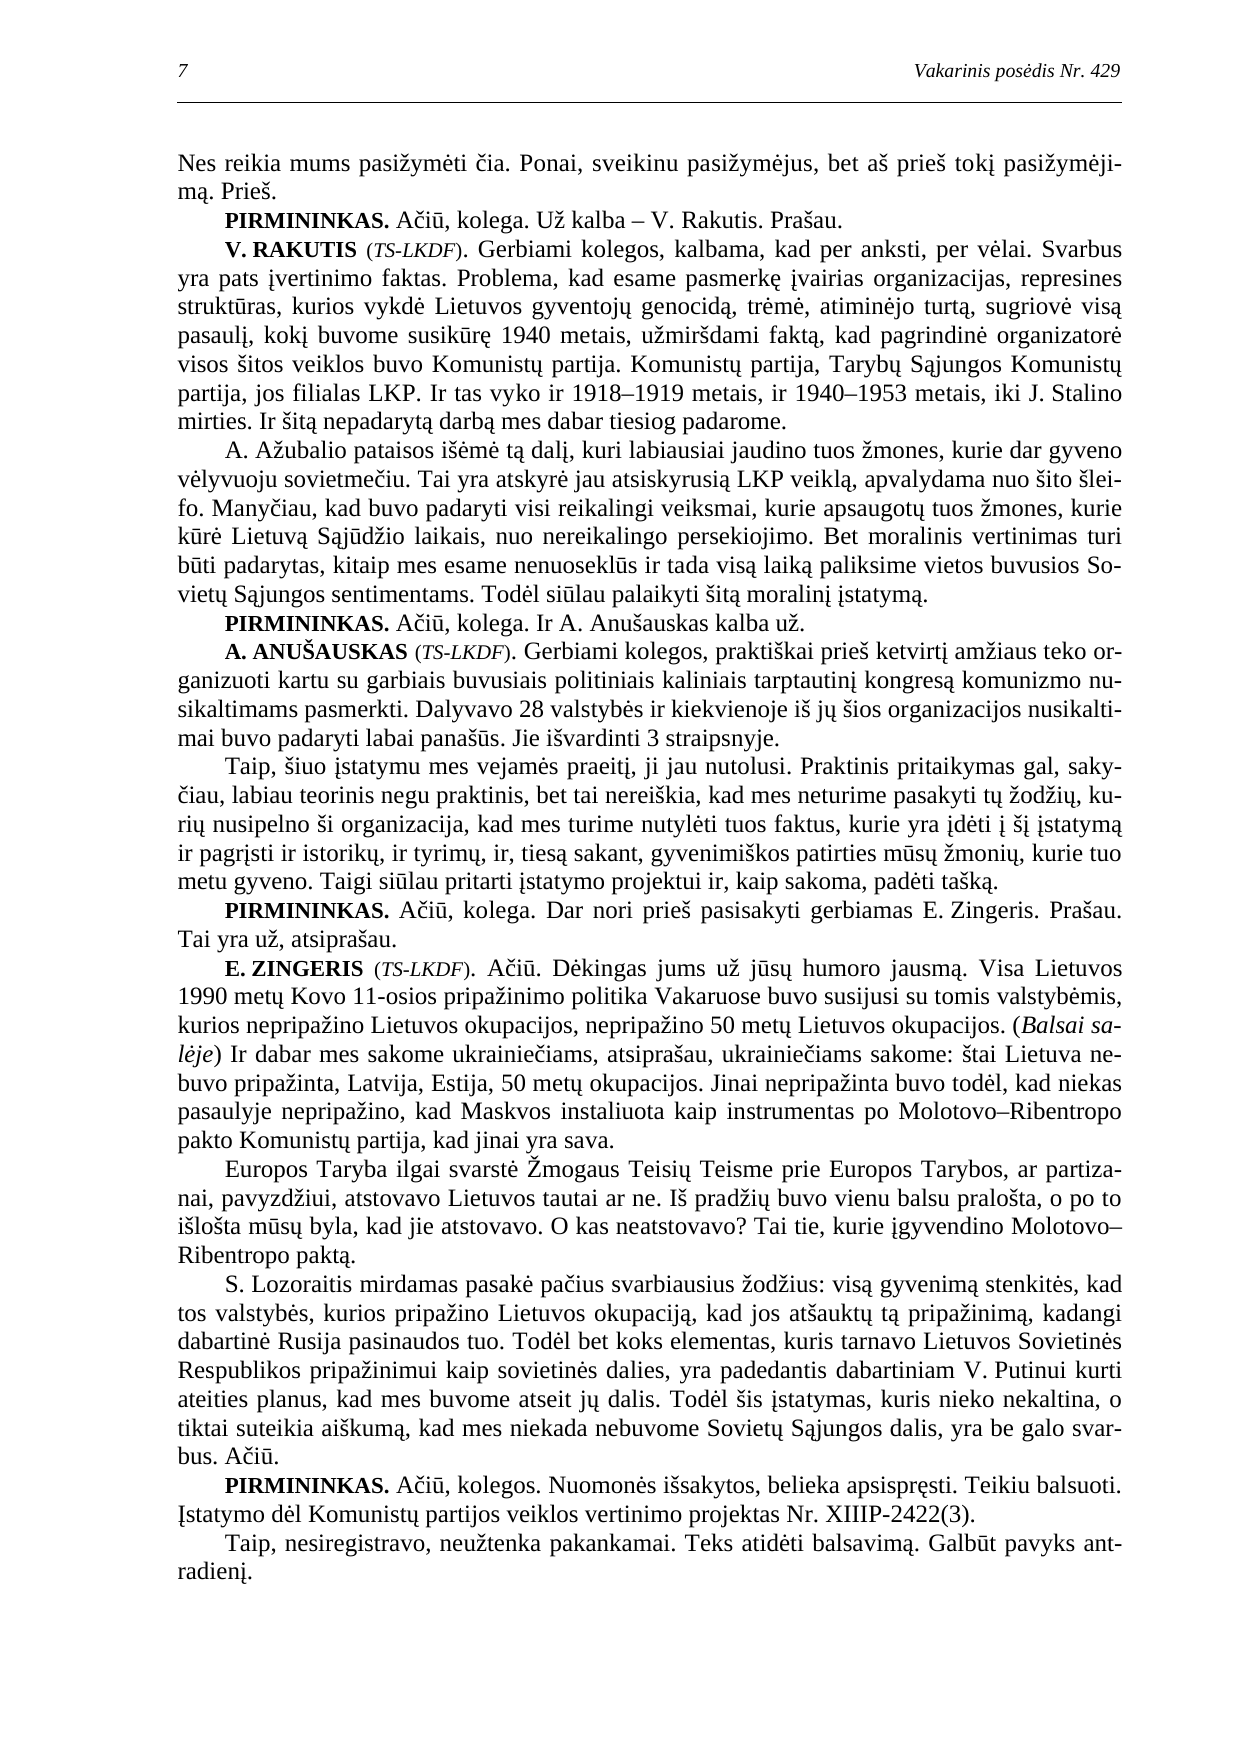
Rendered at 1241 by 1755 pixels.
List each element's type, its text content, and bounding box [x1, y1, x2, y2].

text V. RAKUTIS (TS-LKDF). Ger­bia­mi ko­le­gos, kal­ba­ma, kad per anks­ti, per vė­lai. Svar­bus yra pats įver­ti­ni­mo fak­tas. Pro­ble­ma, kad esa­me pa­smer­kę įvai­rias or­ga­ni­za­ci­jas, rep­re­si­nes struk­tū­ras, ku­rios vyk­dė Lie­tu­vos gy­ven­to­jų ge­no­ci­dą, trė­mė, at­imi­nė­jo tur­tą, su­grio­vė vi­są pa­sau­lį, ko­kį bu­vo­me su­si­kū­rę 1940 me­tais, už­mirš­da­mi fak­tą, kad pa­grin­di­nė or­ga­ni­za­to­rė vi­sos ši­tos veik­los bu­vo Ko­mu­nis­tų par­ti­ja. Ko­mu­nis­tų par­ti­ja, Ta­ry­bų Są­jun­gos Ko­mu­nis­tų par­ti­ja, jos fi­lia­las LKP. Ir tas vy­ko ir 1918–1919 me­tais, ir 1940–1953 me­tais, iki J. Sta­li­no mir­ties. Ir ši­tą ne­pa­da­ry­tą dar­bą mes da­bar tie­siog pa­da­ro­me. [177, 234, 1122, 435]
text A. Ažu­ba­lio pa­tai­sos iš­ėmė tą da­lį, ku­ri la­biau­siai jau­di­no tuos žmo­nes, ku­rie dar gy­ve­no vė­ly­vuo­ju so­viet­me­čiu. Tai yra at­sky­rė jau at­si­sky­ru­sią LKP veik­lą, ap­va­ly­da­ma nuo ši­to šlei­fo. Ma­ny­čiau, kad bu­vo pa­da­ry­ti vi­si rei­ka­lin­gi veiks­mai, ku­rie ap­sau­go­tų tuos žmo­nes, ku­rie kū­rė Lie­tu­vą Są­jū­džio lai­kais, nuo ne­rei­ka­lin­go per­se­kio­ji­mo. Bet mo­ra­li­nis ver­ti­ni­mas tu­ri bū­ti pa­da­ry­tas, ki­taip mes esa­me ne­nuo­sek­lūs ir ta­da vi­są lai­ką pa­lik­si­me vie­tos bu­vu­sios So­vie­tų Są­jun­gos sen­ti­men­tams. To­dėl siū­lau pa­lai­ky­ti ši­tą mo­ra­li­nį įsta­ty­mą. [177, 435, 1122, 608]
text S. Lo­zo­rai­tis mir­da­mas pa­sa­kė pa­čius svar­biau­sius žo­džius: vi­są gy­ve­ni­mą sten­ki­tės, kad tos vals­ty­bės, ku­rios pri­pa­ži­no Lie­tu­vos oku­pa­ci­ją, kad jos at­šauk­tų tą pri­pa­ži­ni­mą, ka­dan­gi da­bar­ti­nė Ru­si­ja pa­si­nau­dos tuo. To­dėl bet koks ele­men­tas, ku­ris tar­na­vo Lie­tu­vos So­vie­ti­nės Res­pub­li­kos pri­pa­ži­ni­mui kaip so­vie­ti­nės da­lies, yra pa­de­dan­tis da­bar­ti­niam V. Pu­ti­nui kur­ti at­ei­ties pla­nus, kad mes bu­vo­me at­seit jų da­lis. To­dėl šis įsta­ty­mas, ku­ris nie­ko ne­kal­ti­na, o tik­tai su­tei­kia aiš­ku­mą, kad mes nie­ka­da ne­bu­vo­me So­vie­tų Są­jun­gos da­lis, yra be ga­lo svar­bus. Ačiū. [177, 1269, 1122, 1470]
text Taip, šiuo įsta­ty­mu mes ve­ja­mės pra­ei­tį, ji jau nu­to­lu­si. Prak­ti­nis pri­tai­ky­mas gal, sa­ky­čiau, la­biau te­ori­nis ne­gu prak­ti­nis, bet tai ne­reiš­kia, kad mes ne­tu­ri­me pa­sa­ky­ti tų žo­džių, ku­rių nu­si­pel­no ši or­ga­ni­za­ci­ja, kad mes tu­ri­me nu­ty­lė­ti tuos fak­tus, ku­rie yra įdė­ti į šį įsta­ty­mą ir pa­grįs­ti ir is­to­ri­kų, ir ty­ri­mų, ir, tie­są sa­kant, gy­ve­ni­miš­kos pa­tir­ties mū­sų žmo­nių, ku­rie tuo me­tu gy­ve­no. Tai­gi siū­lau pri­tar­ti įsta­ty­mo pro­jek­tui ir, kaip sa­ko­ma, pa­dė­ti taš­ką. [177, 751, 1122, 895]
text A. ANUŠAUSKAS (TS-LKDF). Ger­bia­mi ko­le­gos, prak­tiš­kai prieš ket­vir­tį am­žiaus te­ko or­ga­ni­zuo­ti kar­tu su gar­biais bu­vu­siais po­li­ti­niais ka­li­niais tarp­tau­ti­nį kon­gre­są ko­mu­niz­mo nu­si­kal­ti­mams pa­smerk­ti. Da­ly­va­vo 28 vals­ty­bės ir kiek­vie­no­je iš jų šios or­ga­ni­za­ci­jos nu­si­kal­ti­mai bu­vo pa­da­ry­ti la­bai pa­na­šūs. Jie iš­var­din­ti 3 straips­ny­je. [177, 636, 1122, 751]
text E. ZINGERIS (TS-LKDF). Ačiū. Dė­kin­gas jums už jū­sų hu­mo­ro jaus­mą. Vi­sa Lie­tu­vos 1990 me­tų Ko­vo 11-osios pri­pa­ži­ni­mo po­li­ti­ka Va­ka­ruo­se bu­vo su­si­ju­si su to­mis vals­ty­bė­mis, ku­rios ne­pri­pa­ži­no Lie­tu­vos oku­pa­ci­jos, ne­pri­pa­ži­no 50 me­tų Lie­tu­vos oku­pa­ci­jos. (Bal­sai sa­lė­je) Ir da­bar mes sa­ko­me uk­rai­nie­čiams, at­si­pra­šau, uk­rai­nie­čiams sa­ko­me: štai Lie­tu­va ne­bu­vo pri­pa­žin­ta, Lat­vi­ja, Es­ti­ja, 50 me­tų oku­pa­ci­jos. Ji­nai ne­pri­pa­žin­ta bu­vo to­dėl, kad nie­kas pa­sau­ly­je ne­pri­pa­ži­no, kad Mask­vos ins­ta­liuo­ta kaip in­stru­men­tas po Molotovo–Ribentropo pak­to Ko­mu­nis­tų par­ti­ja, kad ji­nai yra sa­va. [177, 953, 1122, 1154]
text Nes rei­kia mums pa­si­žy­mė­ti čia. Po­nai, svei­ki­nu pa­si­žy­mė­jus, bet aš prieš to­kį pa­si­žy­mė­ji­mą. Prieš. [177, 148, 1122, 205]
text PIRMININKAS. Ačiū, ko­le­ga. Dar no­ri prieš pa­si­sa­ky­ti ger­bia­mas E. Zin­ge­ris. Pra­šau. Tai yra už, at­si­pra­šau. [177, 895, 1122, 953]
text Eu­ro­pos Ta­ry­ba il­gai svars­tė Žmo­gaus Tei­sių Teis­me prie Eu­ro­pos Ta­ry­bos, ar par­ti­za­nai, pa­vyz­džiui, at­sto­va­vo Lie­tu­vos tau­tai ar ne. Iš pra­džių bu­vo vie­nu bal­su pra­loš­ta, o po to iš­loš­ta mū­sų by­la, kad jie at­sto­va­vo. O kas ne­at­sto­va­vo? Tai tie, ku­rie įgy­ven­di­no Molotovo–Ribentropo pak­tą. [177, 1154, 1122, 1269]
text PIRMININKAS. Ačiū, ko­le­ga. Ir A. Anu­šaus­kas kal­ba už. [177, 608, 1122, 636]
text PIRMININKAS. Ačiū, ko­le­gos. Nuo­mo­nės iš­sa­ky­tos, be­lie­ka ap­si­spręs­ti. Tei­kiu bal­suo­ti. Įsta­ty­mo dėl Ko­mu­nis­tų par­ti­jos veik­los ver­ti­ni­mo pro­jek­tas Nr. XIIIP-2422(3). [177, 1470, 1122, 1528]
text Taip, ne­si­re­gist­ra­vo, ne­už­ten­ka pa­kan­ka­mai. Teks ati­dė­ti bal­sa­vi­mą. Gal­būt pa­vyks ant­ra­die­nį. [177, 1528, 1122, 1585]
text PIRMININKAS. Ačiū, ko­le­ga. Už kal­ba – V. Ra­ku­tis. Pra­šau. [177, 205, 1122, 234]
